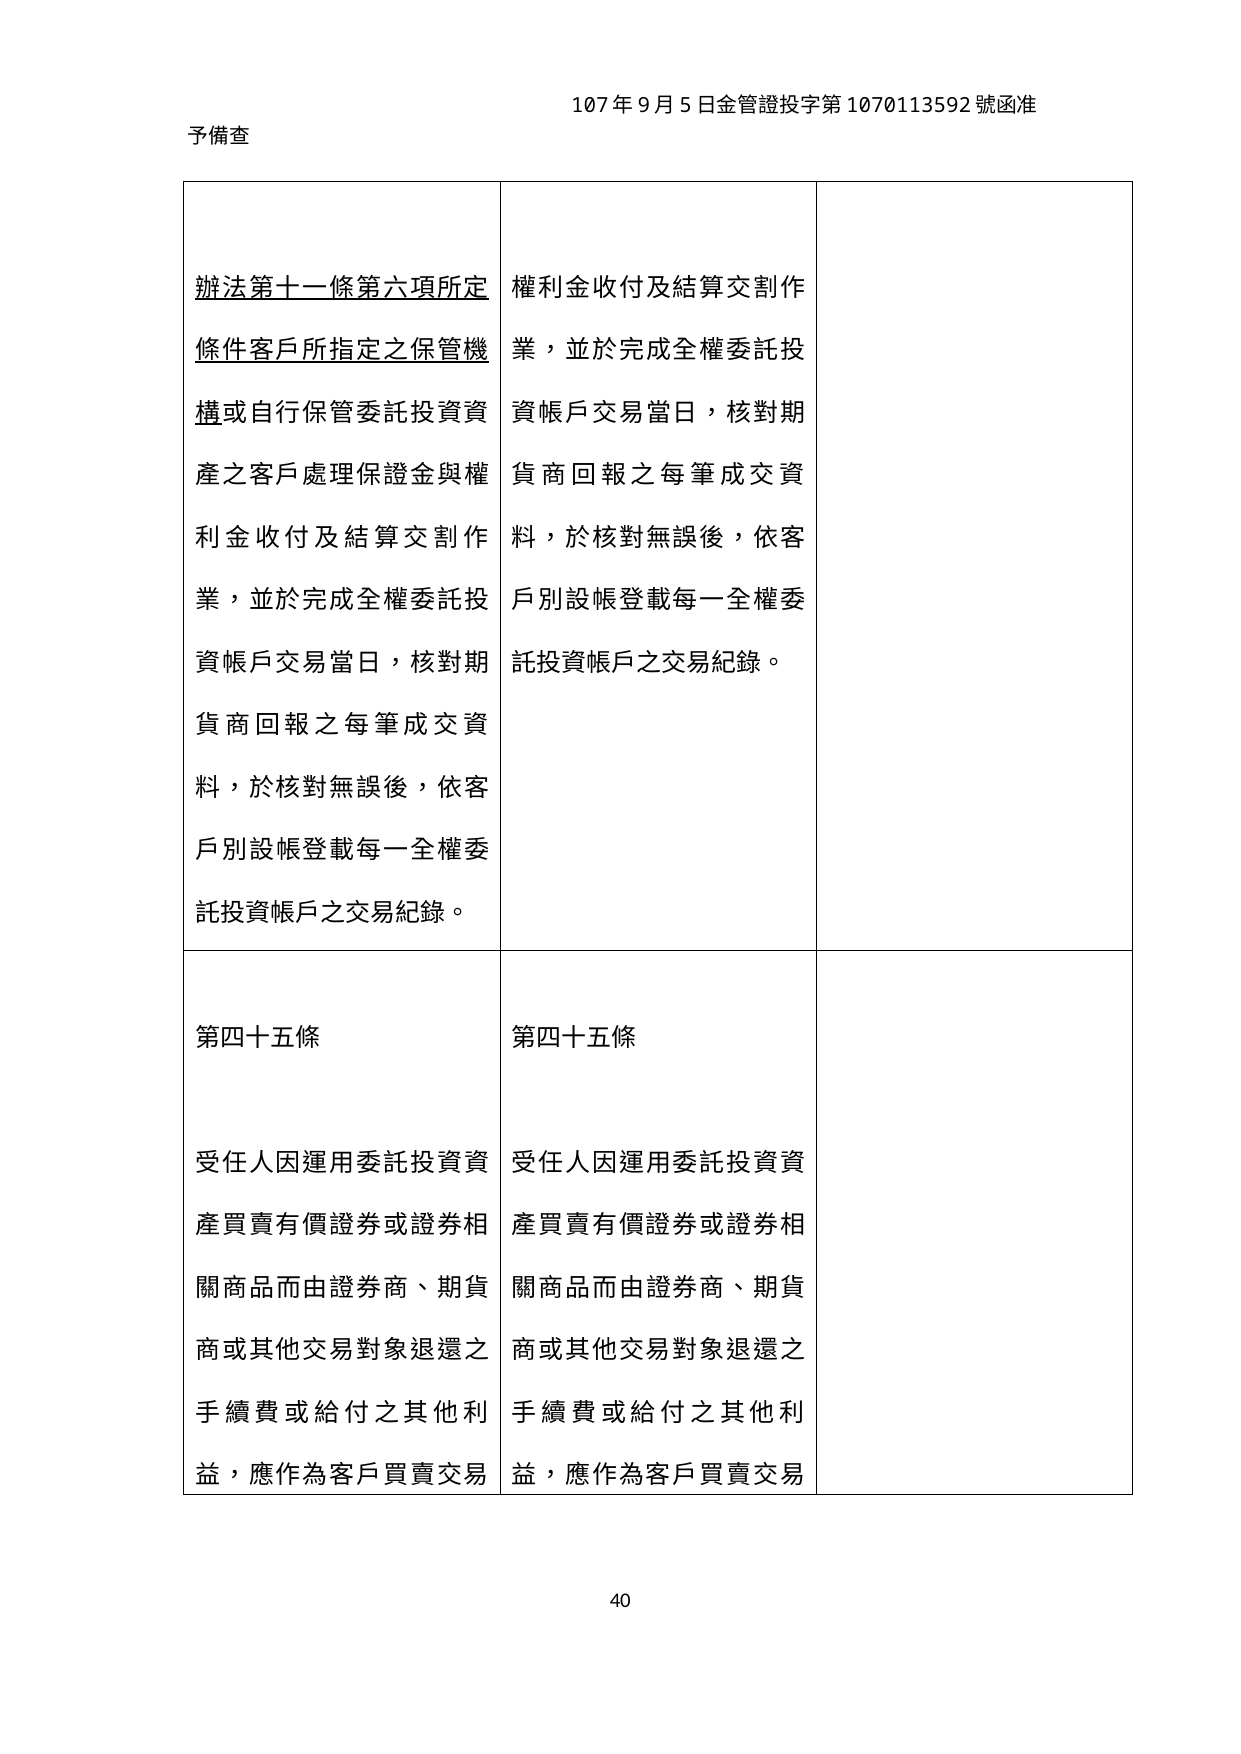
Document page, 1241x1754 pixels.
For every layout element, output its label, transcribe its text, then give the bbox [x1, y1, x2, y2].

table_cell 權利金收付及結算交割作業，並於完成全權委託投資帳戶交易當日，核對期貨商回報之每筆成交資料，於核對無誤後，依客戶別設帳登載每一全權委託投資帳戶之交易紀錄。 [501, 182, 816, 950]
table_cell [817, 182, 1132, 950]
table_cell [817, 951, 1132, 1494]
table_cell 第四十五條 受任人因運用委託投資資產買賣有價證券或證券相關商品而由證券商、期貨商或其他交易對象退還之手續費或給付之其他利益，應作為客戶買賣交易 [184, 951, 500, 1494]
table_cell 辦法第十一條第六項所定條件客戶所指定之保管機構或自行保管委託投資資產之客戶處理保證金與權利金收付及結算交割作業，並於完成全權委託投資帳戶交易當日，核對期貨商回報之每筆成交資料，於核對無誤後，依客戶別設帳登載每一全權委託投資帳戶之交易紀錄。 [184, 182, 500, 950]
table_cell 第四十五條 受任人因運用委託投資資產買賣有價證券或證券相關商品而由證券商、期貨商或其他交易對象退還之手續費或給付之其他利益，應作為客戶買賣交易 [501, 951, 816, 1494]
